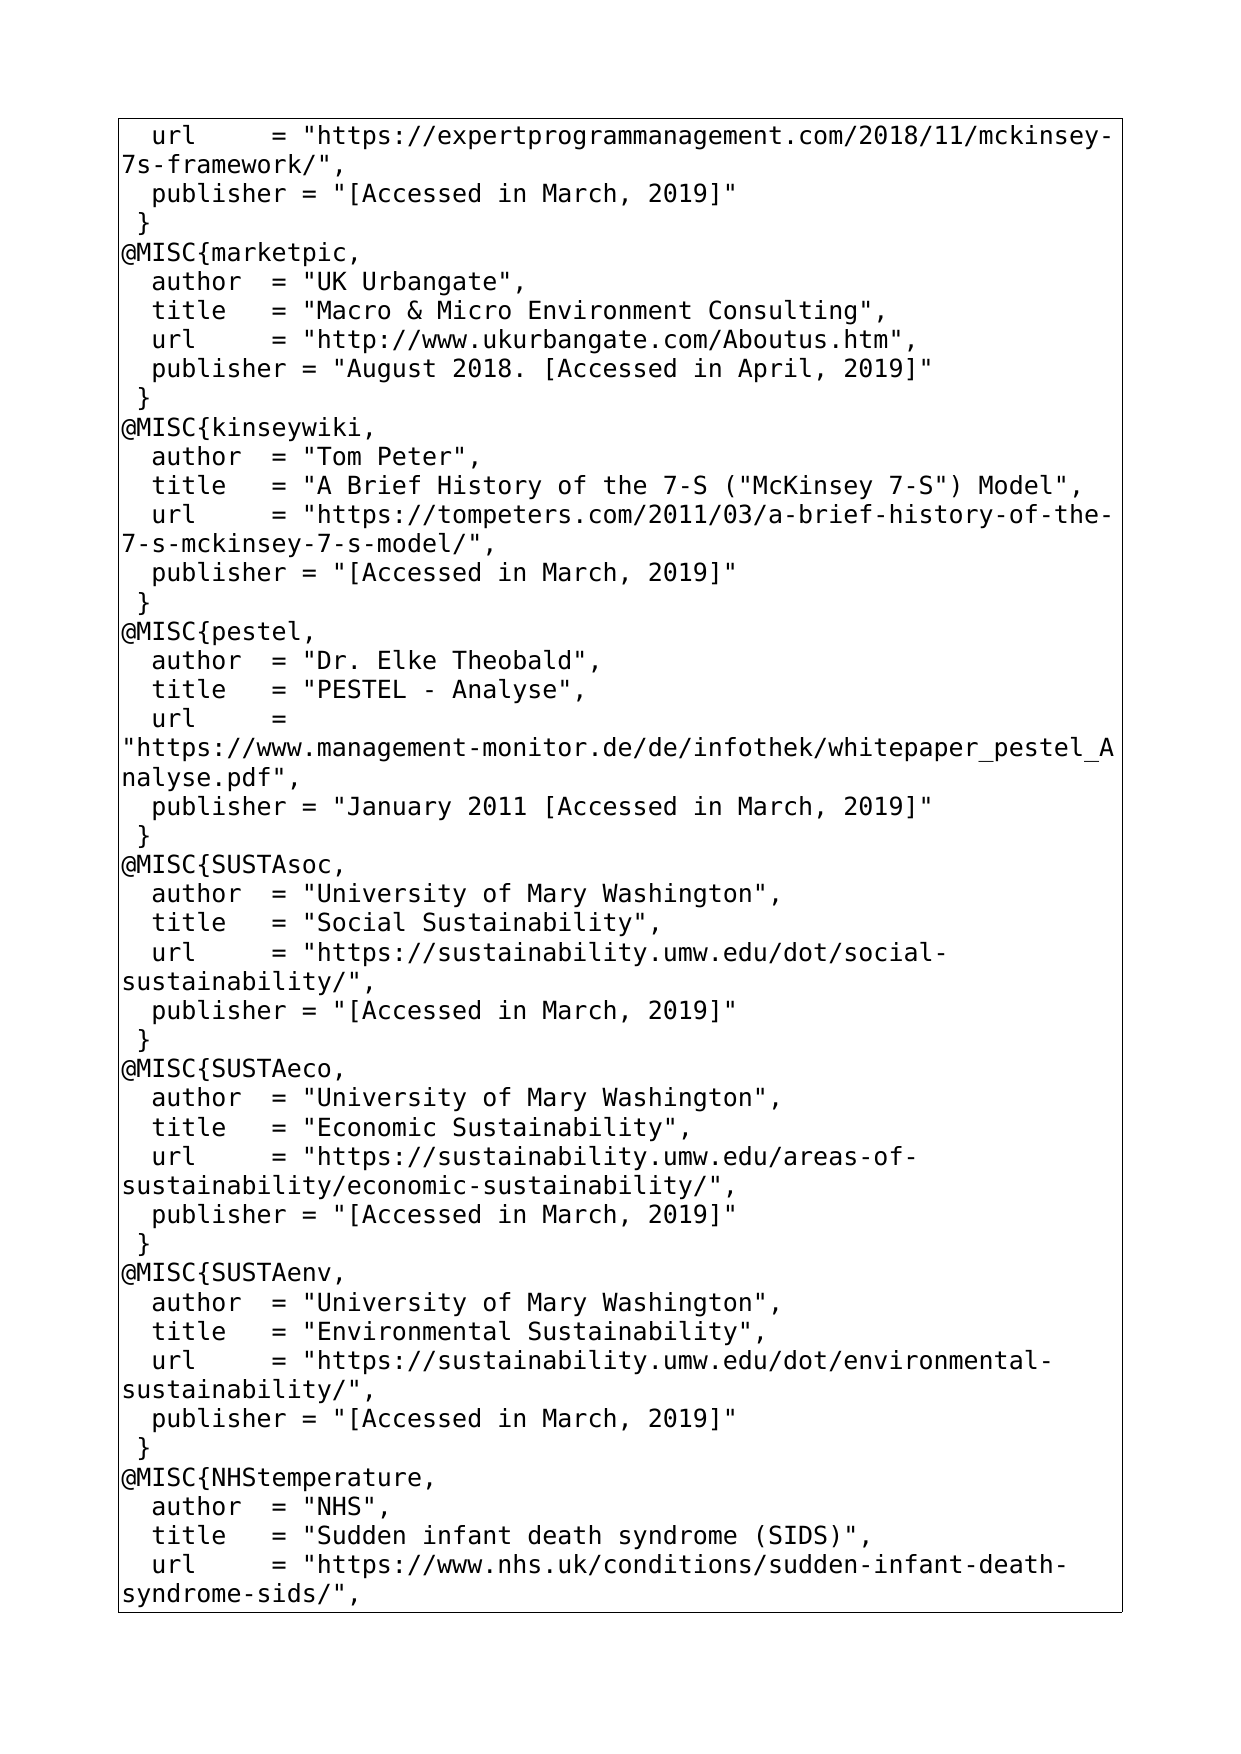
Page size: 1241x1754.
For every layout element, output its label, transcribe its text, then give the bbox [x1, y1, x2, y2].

table_header url = "https://expertprogrammanagement.com/2018/11/mckinsey-7s-framework/", publisher = "[Accessed in March, 2019]" } @MISC{marketpic, author = "UK Urbangate", title = "Macro & Micro Environment Consulting", url = "http://www.ukurbangate.com/Aboutus.htm", publisher = "August 2018. [Accessed in April, 2019]" } @MISC{kinseywiki, author = "Tom Peter", title = "A Brief History of the 7-S ("McKinsey 7-S") Model", url = "https://tompeters.com/2011/03/a-brief-history-of-the-7-s-mckinsey-7-s-model/", publisher = "[Accessed in March, 2019]" } @MISC{pestel, author = "Dr. Elke Theobald", title = "PESTEL - Analyse", url = "https://www.management-monitor.de/de/infothek/whitepaper_pestel_Analyse.pdf", publisher = "January 2011 [Accessed in March, 2019]" } @MISC{SUSTAsoc, author = "University of Mary Washington", title = "Social Sustainability", url = "https://sustainability.umw.edu/dot/social-sustainability/", publisher = "[Accessed in March, 2019]" } @MISC{SUSTAeco, author = "University of Mary Washington", title = "Economic Sustainability", url = "https://sustainability.umw.edu/areas-of-sustainability/economic-sustainability/", publisher = "[Accessed in March, 2019]" } @MISC{SUSTAenv, author = "University of Mary Washington", title = "Environmental Sustainability", url = "https://sustainability.umw.edu/dot/environmental-sustainability/", publisher = "[Accessed in March, 2019]" } @MISC{NHStemperature, author = "NHS", title = "Sudden infant death syndrome (SIDS)", url = "https://www.nhs.uk/conditions/sudden-infant-death-syndrome-sids/", [119, 119, 1122, 1612]
